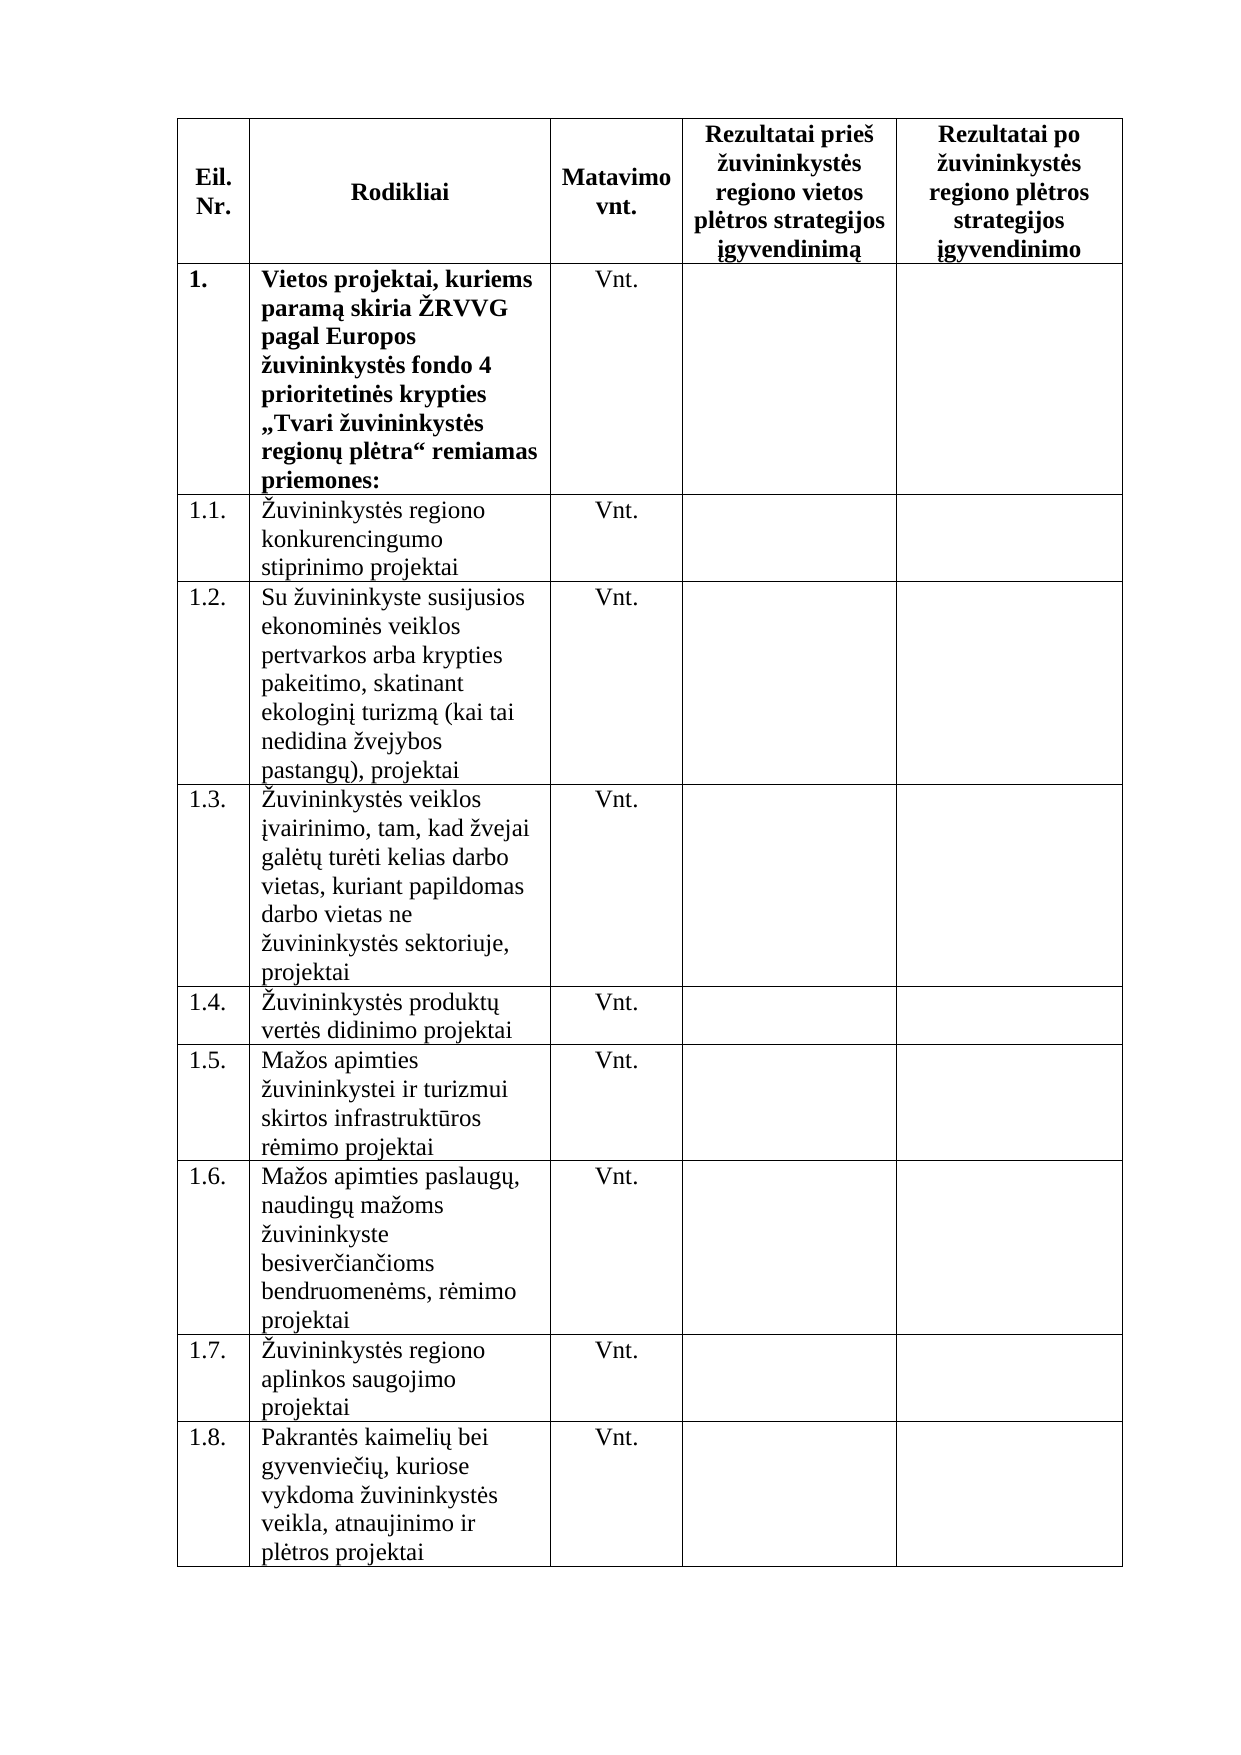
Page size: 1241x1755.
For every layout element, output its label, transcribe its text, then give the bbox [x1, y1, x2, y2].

table_cell Vnt. [551, 264, 682, 494]
table_cell 1.5. [178, 1045, 249, 1160]
table_cell [683, 1161, 896, 1334]
table_cell [897, 264, 1122, 494]
table_cell [683, 987, 896, 1044]
table_cell [683, 1045, 896, 1160]
table_cell 1.3. [178, 785, 249, 986]
table_cell Vnt. [551, 582, 682, 783]
table_cell Mažos apimties žuvininkystei ir turizmui skirtos infrastruktūros rėmimo projektai [250, 1045, 550, 1160]
table_cell Vnt. [551, 987, 682, 1044]
table_cell [897, 1161, 1122, 1334]
table_header Rezultatai prieš žuvininkystės regiono vietos plėtros strategijos įgyvendinimą [683, 119, 896, 263]
table_cell [897, 1422, 1122, 1566]
table_cell [897, 987, 1122, 1044]
table_cell Žuvininkystės produktų vertės didinimo projektai [250, 987, 550, 1044]
table_cell Vnt. [551, 1335, 682, 1421]
table_cell [897, 495, 1122, 581]
table_cell 1.1. [178, 495, 249, 581]
table_cell Vietos projektai, kuriems paramą skiria ŽRVVG pagal Europos žuvininkystės fondo 4 prioritetinės krypties „Tvari žuvininkystės regionų plėtra“ remiamas priemones: [250, 264, 550, 494]
table_cell 1.7. [178, 1335, 249, 1421]
table_cell 1.8. [178, 1422, 249, 1566]
table_cell Žuvininkystės veiklos įvairinimo, tam, kad žvejai galėtų turėti kelias darbo vietas, kuriant papildomas darbo vietas ne žuvininkystės sektoriuje, projektai [250, 785, 550, 986]
table_header Eil. Nr. [178, 119, 249, 263]
table_cell Vnt. [551, 1422, 682, 1566]
table_cell 1.2. [178, 582, 249, 783]
table_cell [683, 582, 896, 783]
table_cell [897, 1335, 1122, 1421]
table_cell [683, 1422, 896, 1566]
table_cell [683, 1335, 896, 1421]
table_cell [897, 582, 1122, 783]
table_cell Vnt. [551, 1045, 682, 1160]
table_header Matavimo vnt. [551, 119, 682, 263]
table_cell [897, 1045, 1122, 1160]
table_cell Vnt. [551, 1161, 682, 1334]
table_cell 1.4. [178, 987, 249, 1044]
table_header Rodikliai [250, 119, 550, 263]
table_cell Žuvininkystės regiono aplinkos saugojimo projektai [250, 1335, 550, 1421]
table_cell Žuvininkystės regiono konkurencingumo stiprinimo projektai [250, 495, 550, 581]
table_cell 1.6. [178, 1161, 249, 1334]
table_cell Pakrantės kaimelių bei gyvenviečių, kuriose vykdoma žuvininkystės veikla, atnaujinimo ir plėtros projektai [250, 1422, 550, 1566]
table_cell Vnt. [551, 495, 682, 581]
table_cell 1. [178, 264, 249, 494]
table_cell [683, 785, 896, 986]
table_cell Mažos apimties paslaugų, naudingų mažoms žuvininkyste besiverčiančioms bendruomenėms, rėmimo projektai [250, 1161, 550, 1334]
table_cell [897, 785, 1122, 986]
table_cell [683, 264, 896, 494]
table_header Rezultatai po žuvininkystės regiono plėtros strategijos įgyvendinimo [897, 119, 1122, 263]
table_cell Su žuvininkyste susijusios ekonominės veiklos pertvarkos arba krypties pakeitimo, skatinant ekologinį turizmą (kai tai nedidina žvejybos pastangų), projektai [250, 582, 550, 783]
table_cell [683, 495, 896, 581]
table_cell Vnt. [551, 785, 682, 986]
